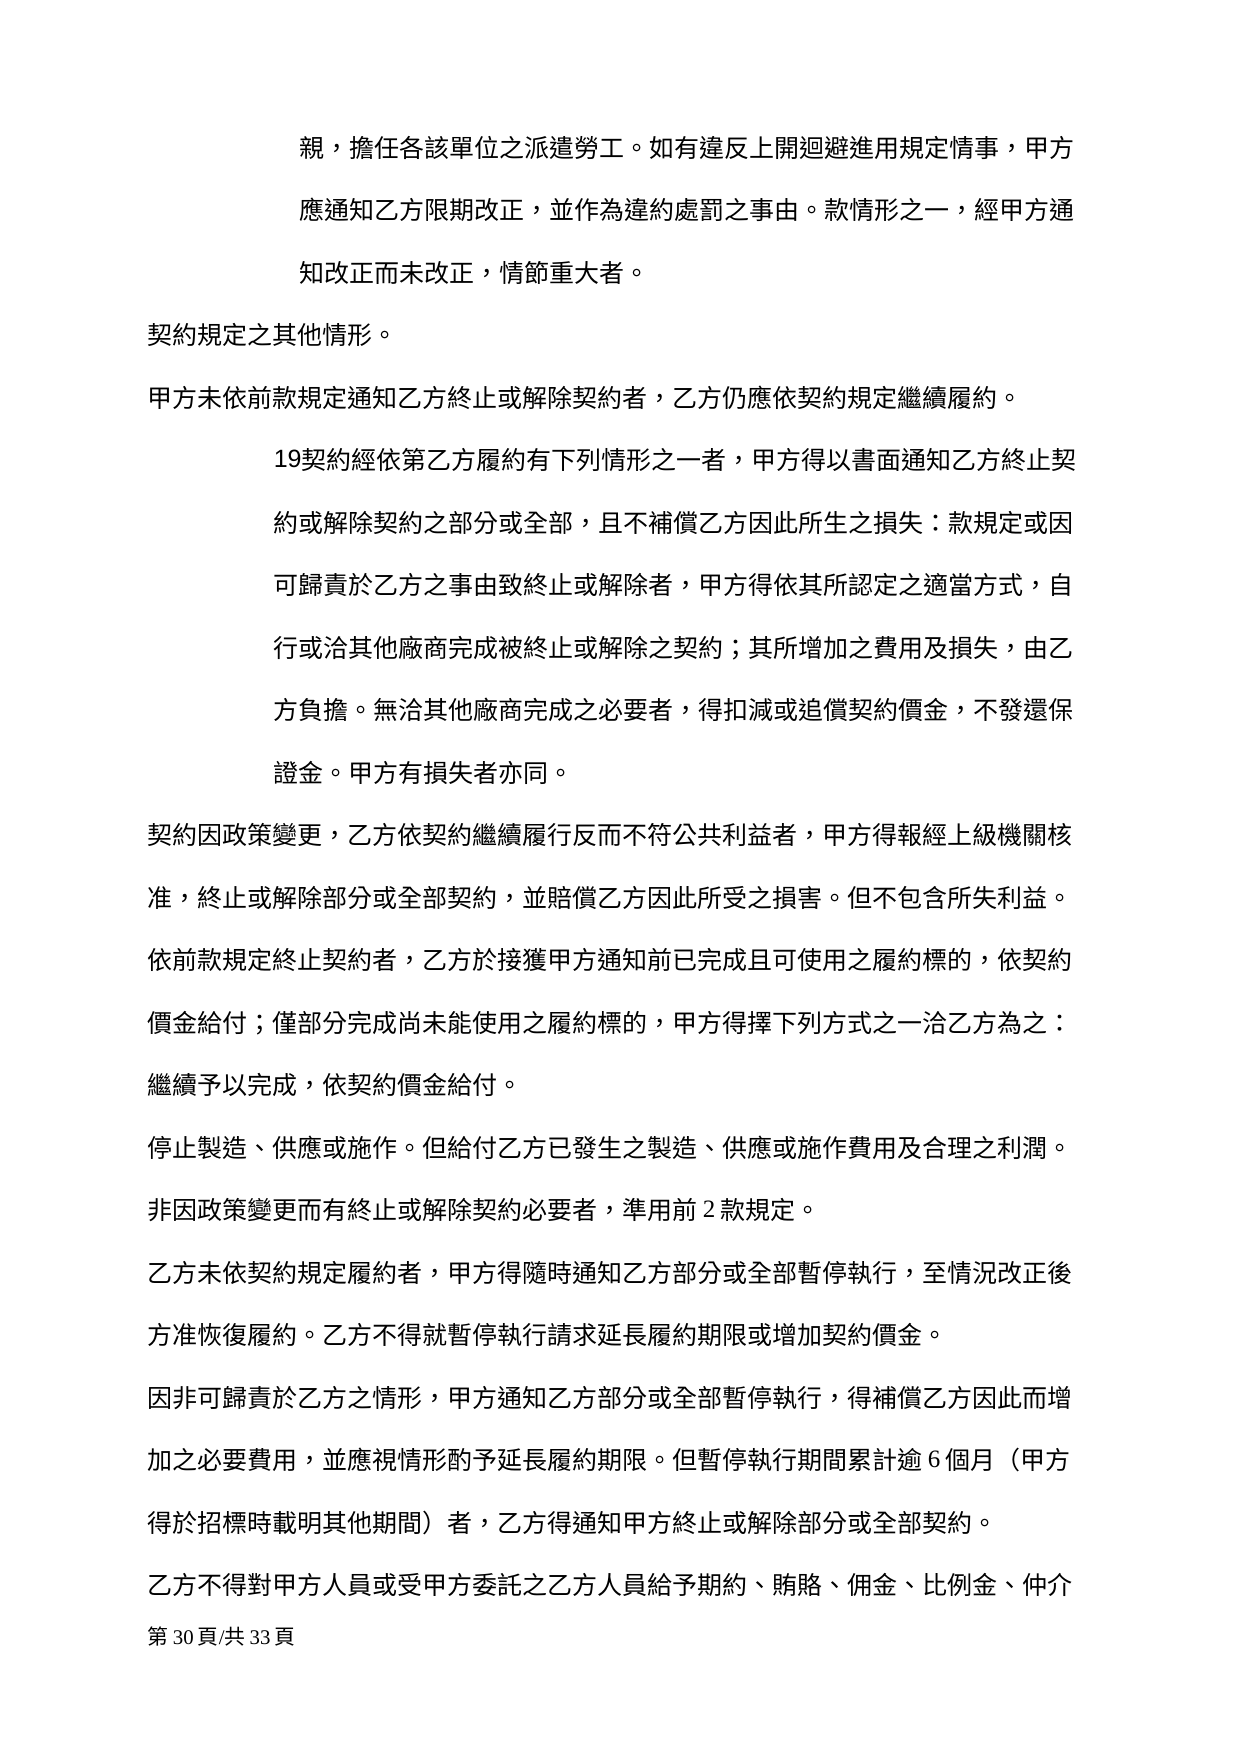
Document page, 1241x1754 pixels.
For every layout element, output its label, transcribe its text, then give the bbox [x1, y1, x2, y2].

subtitle 因非可歸責於乙方之情形，甲方通知乙方部分或全部暫停執行，得補償乙方因此而增加之必要費用，並應視情形酌予延長履約期限。但暫停執行期間累計逾6個月（甲方得於招標時載明其他期間）者，乙方得通知甲方終止或解除部分或全部契約。 [148, 1354, 1092, 1542]
subtitle 乙方未依契約規定履約者，甲方得隨時通知乙方部分或全部暫停執行，至情況改正後方准恢復履約。乙方不得就暫停執行請求延長履約期限或增加契約價金。 [148, 1229, 1092, 1354]
subtitle 甲方未依前款規定通知乙方終止或解除契約者，乙方仍應依契約規定繼續履約。 [148, 354, 1092, 417]
subtitle 繼續予以完成，依契約價金給付。 [148, 1042, 1092, 1104]
subtitle 契約經依第一款規定或因可歸責於乙方之事由致終止或解除者，甲方得依其所認定之適當方式，自行或洽其他廠商完成被終止或解除之契約；其所增加之費用及損失，由乙方負擔。無洽其他廠商完成之必要者，得扣減或追償契約價金，不發還保證金。甲方有損失者亦同。 [148, 417, 1092, 792]
subtitle 契約因政策變更，乙方依契約繼續履行反而不符公共利益者，甲方得報經上級機關核准，終止或解除部分或全部契約，並賠償乙方因此所受之損害。但不包含所失利益。 [148, 792, 1092, 917]
subtitle 違反本契約第八條第十八款第(一)目至第(三)目及第十四條第十四款、第十五款情形之一，經甲方通知改正而未改正，情節重大者。 [148, 104, 1092, 292]
subtitle 停止製造、供應或施作。但給付乙方已發生之製造、供應或施作費用及合理之利潤。 [148, 1104, 1092, 1167]
subtitle 非因政策變更而有終止或解除契約必要者，準用前2款規定。 [148, 1167, 1092, 1229]
subtitle 契約規定之其他情形。 [148, 292, 1092, 354]
subtitle 乙方不得對甲方人員或受甲方委託之乙方人員給予期約、賄賂、佣金、比例金、仲介 [148, 1542, 1092, 1604]
subtitle 依前款規定終止契約者，乙方於接獲甲方通知前已完成且可使用之履約標的，依契約價金給付；僅部分完成尚未能使用之履約標的，甲方得擇下列方式之一洽乙方為之： [148, 917, 1092, 1042]
